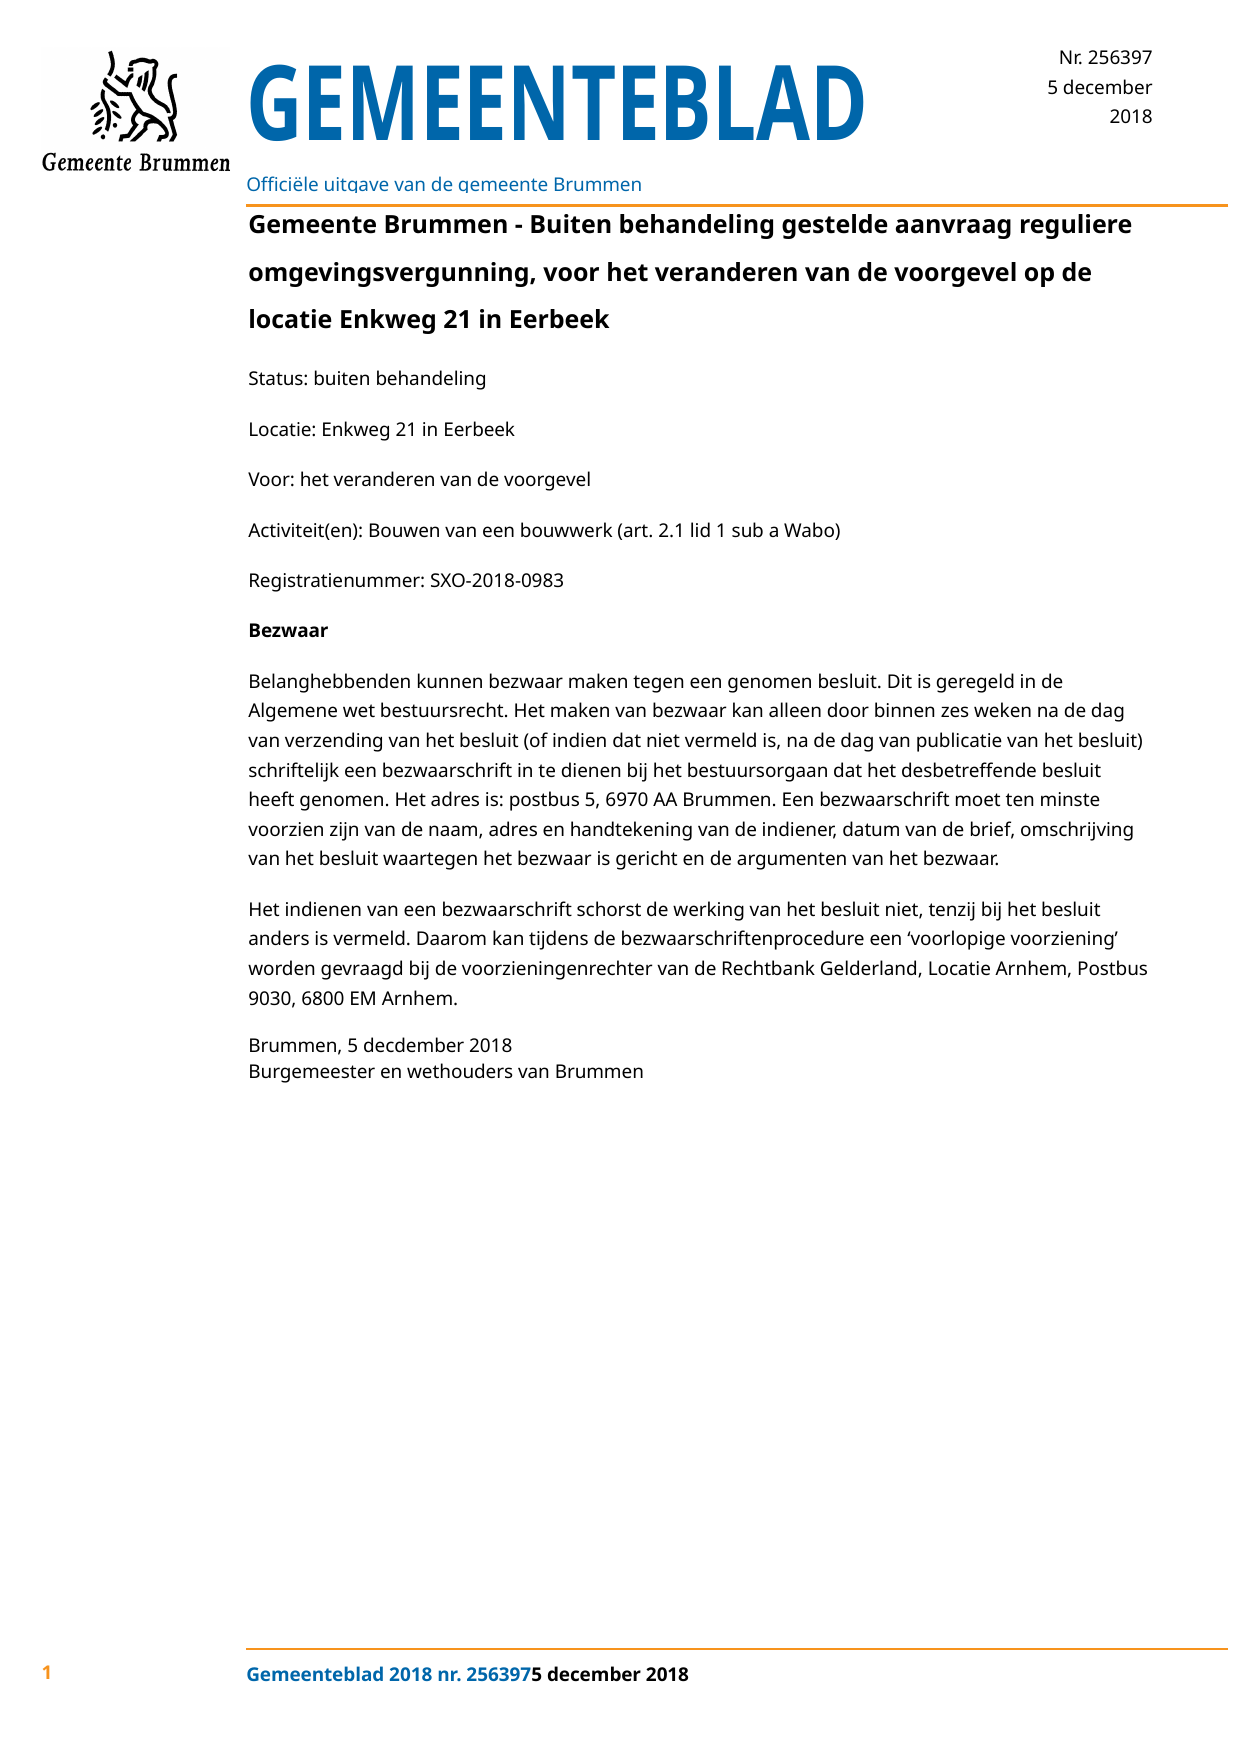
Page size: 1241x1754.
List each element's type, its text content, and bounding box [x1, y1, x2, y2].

text Burgemeester en wethouders van Brummen [248, 1058, 1152, 1084]
text Activiteit(en): Bouwen van een bouwwerk (art. 2.1 lid 1 sub a Wabo) [248, 517, 1152, 542]
text Status: buiten behandeling [248, 366, 1152, 391]
text Belanghebbenden kunnen bezwaar maken tegen een genomen besluit. Dit is geregeld in de Algemene wet bestuursrecht. Het maken van bezwaar kan alleen door binnen zes weken na de dag van verzending van het besluit (of indien dat niet vermeld is, na de dag van publicatie van het besluit) schriftelijk een bezwaarschrift in te dienen bij het bestuursorgaan dat het desbetreffende besluit heeft genomen. Het adres is: postbus 5, 6970 AA Brummen. Een bezwaarschrift moet ten minste voorzien zijn van de naam, adres en handtekening van de indiener, datum van de brief, omschrijving van het besluit waartegen het bezwaar is gericht en de argumenten van het bezwaar. [248, 668, 1152, 871]
text Locatie: Enkweg 21 in Eerbeek [248, 416, 1152, 442]
text Brummen, 5 decdember 2018 [248, 1032, 1152, 1058]
text Voor: het veranderen van de voorgevel [248, 466, 1152, 492]
text Gemeente Brummen - Buiten behandeling gestelde aanvraag reguliere omgevingsvergunning, voor het veranderen van de voorgevel op de locatie Enkweg 21 in Eerbeek [248, 207, 1152, 336]
picture [41, 47, 231, 172]
text Bezwaar [248, 618, 1152, 643]
text Registratienummer: SXO-2018-0983 [248, 567, 1152, 593]
text Het indienen van een bezwaarschrift schorst de werking van het besluit niet, tenzij bij het besluit anders is vermeld. Daarom kan tijdens de bezwaarschriftenprocedure een ‘voorlopige voorziening’ worden gevraagd bij de voorzieningenrechter van de Rechtbank Gelderland, Locatie Arnhem, Postbus 9030, 6800 EM Arnhem. [248, 896, 1152, 1010]
